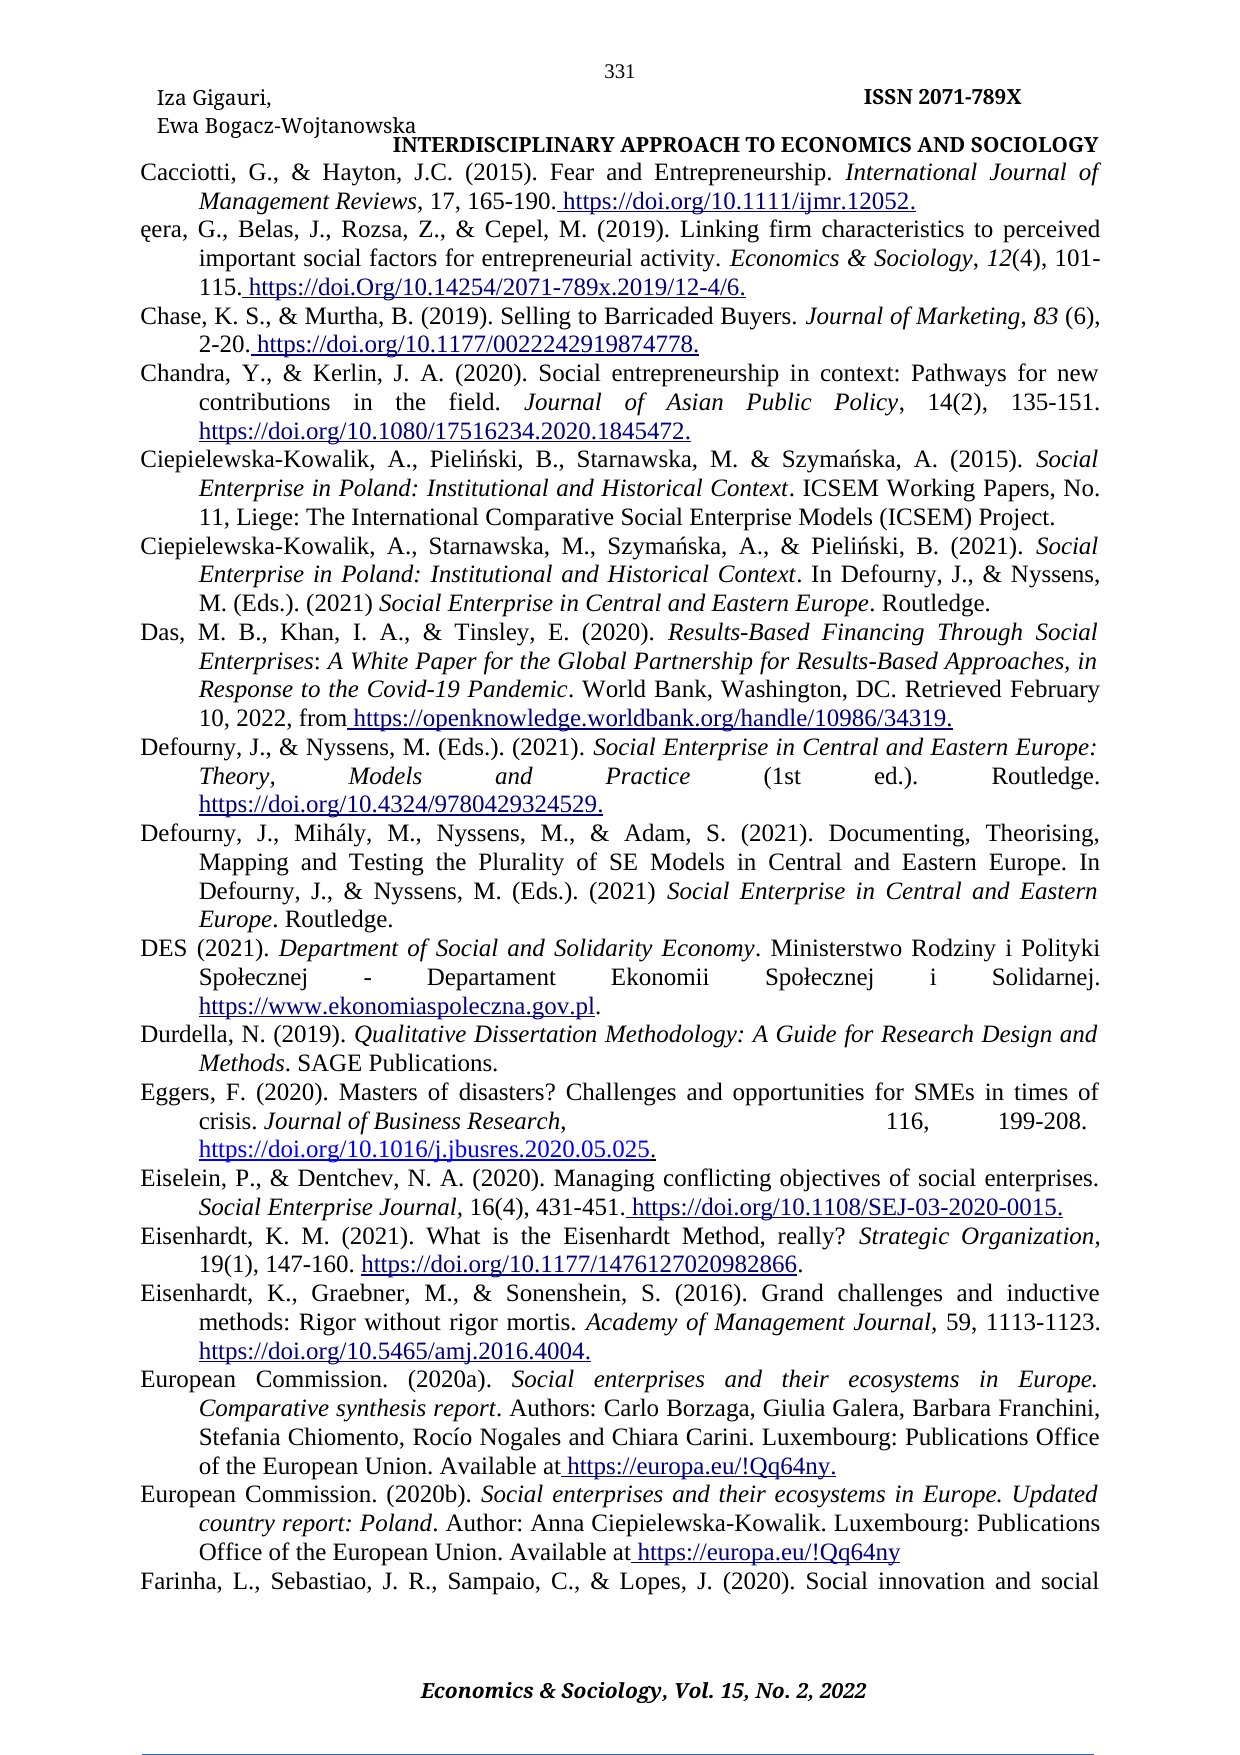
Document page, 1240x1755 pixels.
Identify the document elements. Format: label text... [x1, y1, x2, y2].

text Chandra, Y., & Kerlin, J. A. (2020). Social entrepreneurship in context: Pathways for new contributions in the field. Journal of Asian Public Policy, 14(2), 135-151. https://doi.org/10.1080/17516234.2020.1845472. [140, 358, 1101, 444]
text Ciepielewska-Kowalik, A., Starnawska, M., Szymańska, A., & Pieliński, B. (2021). Social Enterprise in Poland: Institutional and Historical Context. In Defourny, J., & Nyssens, M. (Eds.). (2021) Social Enterprise in Central and Eastern Europe. Routledge. [140, 531, 1101, 617]
text Eiselein, P., & Dentchev, N. A. (2020). Managing conflicting objectives of social enterprises. Social Enterprise Journal, 16(4), 431-451. https://doi.org/10.1108/SEJ-03-2020-0015. [140, 1163, 1101, 1221]
text Eisenhardt, K. M. (2021). What is the Eisenhardt Method, really? Strategic Organization, 19(1), 147-160. https://doi.org/10.1177/1476127020982866. [140, 1221, 1101, 1278]
text Chase, K. S., & Murtha, B. (2019). Selling to Barricaded Buyers. Journal of Marketing, 83 (6), 2-20. https://doi.org/10.1177/0022242919874778. [140, 301, 1101, 358]
text Ciepielewska-Kowalik, A., Pieliński, B., Starnawska, M. & Szymańska, A. (2015). Social Enterprise in Poland: Institutional and Historical Context. ICSEM Working Papers, No. 11, Liege: The International Comparative Social Enterprise Models (ICSEM) Project. [140, 444, 1101, 531]
text https://doi.org/10.1016/j.jbusres.2020.05.025. [140, 1134, 1101, 1163]
text ęera, G., Belas, J., Rozsa, Z., & Cepel, M. (2019). Linking firm characteristics to perceived important social factors for entrepreneurial activity. Economics & Sociology, 12(4), 101­115. https://doi.Org/10.14254/2071-789x.2019/12-4/6. [140, 214, 1101, 301]
text Durdella, N. (2019). Qualitative Dissertation Methodology: A Guide for Research Design and Methods. SAGE Publications. [140, 1019, 1101, 1077]
text Farinha, L., Sebastiao, J. R., Sampaio, C., & Lopes, J. (2020). Social innovation and social [140, 1566, 1101, 1594]
text Das, M. B., Khan, I. A., & Tinsley, E. (2020). Results-Based Financing Through Social Enterprises: A White Paper for the Global Partnership for Results-Based Approaches, in Response to the Covid-19 Pandemic. World Bank, Washington, DC. Retrieved February 10, 2022, from https://openknowledge.worldbank.org/handle/10986/34319. [140, 617, 1101, 732]
text Eggers, F. (2020). Masters of disasters? Challenges and opportunities for SMEs in times of crisis. Journal of Business Research, 116, 199-208. [140, 1077, 1101, 1134]
text DES (2021). Department of Social and Solidarity Economy. Ministerstwo Rodziny i Polityki Społecznej - Departament Ekonomii Społecznej i Solidarnej. https://www.ekonomiaspoleczna.gov.pl. [140, 933, 1101, 1019]
text Eisenhardt, K., Graebner, M., & Sonenshein, S. (2016). Grand challenges and inductive methods: Rigor without rigor mortis. Academy of Management Journal, 59, 1113-1123. https://doi.org/10.5465/amj.2016.4004. [140, 1278, 1101, 1364]
text Cacciotti, G., & Hayton, J.C. (2015). Fear and Entrepreneurship. International Journal of Management Reviews, 17, 165-190. https://doi.org/10.1111/ijmr.12052. [140, 157, 1101, 214]
text Defourny, J., & Nyssens, M. (Eds.). (2021). Social Enterprise in Central and Eastern Europe: Theory, Models and Practice (1st ed.). Routledge. https://doi.org/10.4324/9780429324529. [140, 732, 1101, 818]
text European Commission. (2020a). Social enterprises and their ecosystems in Europe. Comparative synthesis report. Authors: Carlo Borzaga, Giulia Galera, Barbara Franchini, Stefania Chiomento, Rocío Nogales and Chiara Carini. Luxembourg: Publications Office of the European Union. Available at https://europa.eu/!Qq64ny. [140, 1364, 1101, 1479]
text European Commission. (2020b). Social enterprises and their ecosystems in Europe. Updated country report: Poland. Author: Anna Ciepielewska-Kowalik. Luxembourg: Publications Office of the European Union. Available at https://europa.eu/!Qq64ny [140, 1479, 1101, 1566]
text Defourny, J., Mihály, M., Nyssens, M., & Adam, S. (2021). Documenting, Theorising, Mapping and Testing the Plurality of SE Models in Central and Eastern Europe. In Defourny, J., & Nyssens, M. (Eds.). (2021) Social Enterprise in Central and Eastern Europe. Routledge. [140, 818, 1101, 933]
